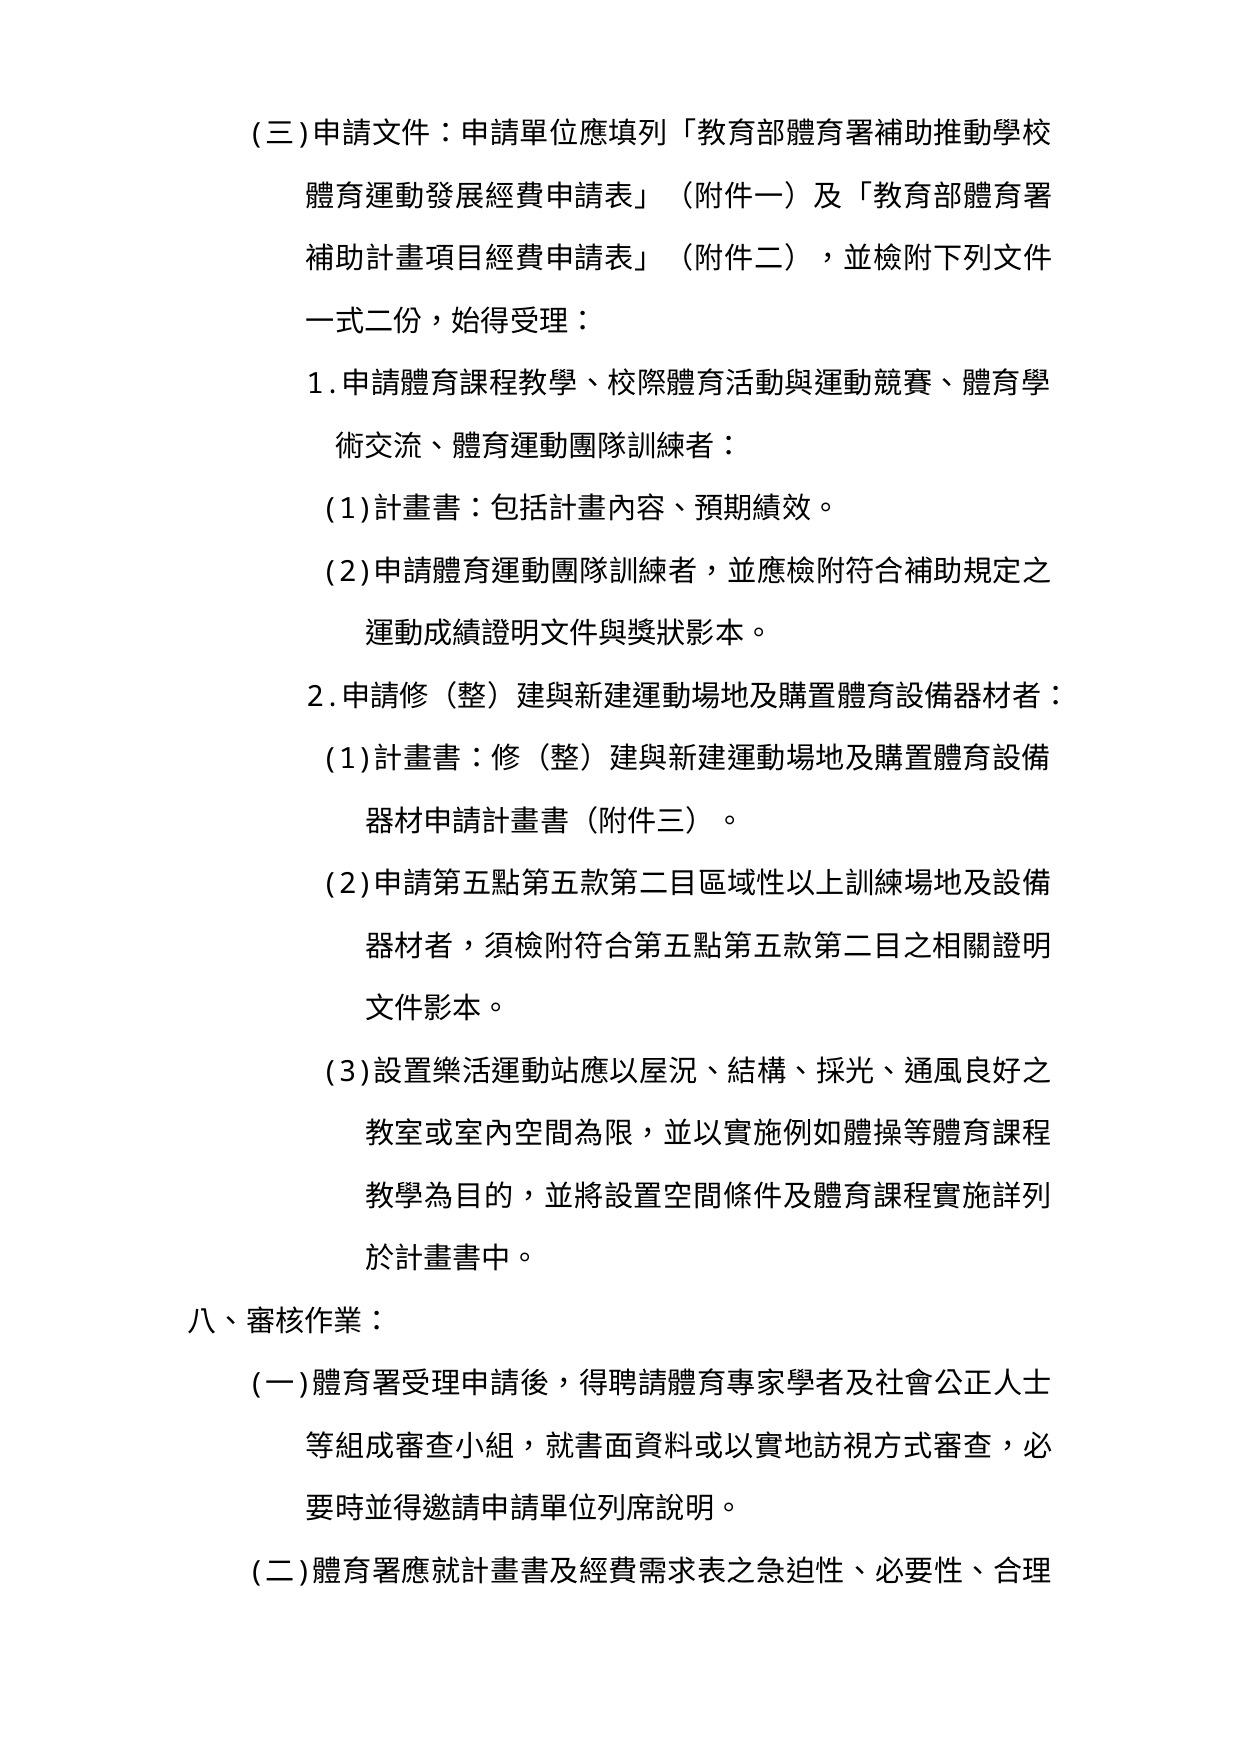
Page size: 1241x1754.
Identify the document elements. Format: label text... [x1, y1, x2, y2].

text (2)申請體育運動團隊訓練者，並應檢附符合補助規定之運動成績證明文件與獎狀影本。 [321, 527, 1053, 652]
text (2)申請第五點第五款第二目區域性以上訓練場地及設備器材者，須檢附符合第五點第五款第二目之相關證明文件影本。 [321, 839, 1053, 1027]
text (一)體育署受理申請後，得聘請體育專家學者及社會公正人士等組成審查小組，就書面資料或以實地訪視方式審查，必要時並得邀請申請單位列席說明。 [247, 1339, 1053, 1527]
text 1.申請體育課程教學、校際體育活動與運動競賽、體育學術交流、體育運動團隊訓練者： [306, 339, 1053, 464]
text (3)設置樂活運動站應以屋況、結構、採光、通風良好之教室或室內空間為限，並以實施例如體操等體育課程教學為目的，並將設置空間條件及體育課程實施詳列於計畫書中。 [321, 1027, 1053, 1277]
text 2.申請修（整）建與新建運動場地及購置體育設備器材者： [306, 652, 1053, 714]
text (三)申請文件：申請單位應填列「教育部體育署補助推動學校體育運動發展經費申請表」（附件一）及「教育部體育署補助計畫項目經費申請表」（附件二），並檢附下列文件一式二份，始得受理： [247, 89, 1053, 339]
text (1)計畫書：修（整）建與新建運動場地及購置體育設備器材申請計畫書（附件三）。 [321, 714, 1053, 839]
text (1)計畫書：包括計畫內容、預期績效。 [321, 464, 1053, 527]
text (二)體育署應就計畫書及經費需求表之急迫性、必要性、合理 [247, 1527, 1053, 1589]
text 八、審核作業： [187, 1277, 1053, 1339]
